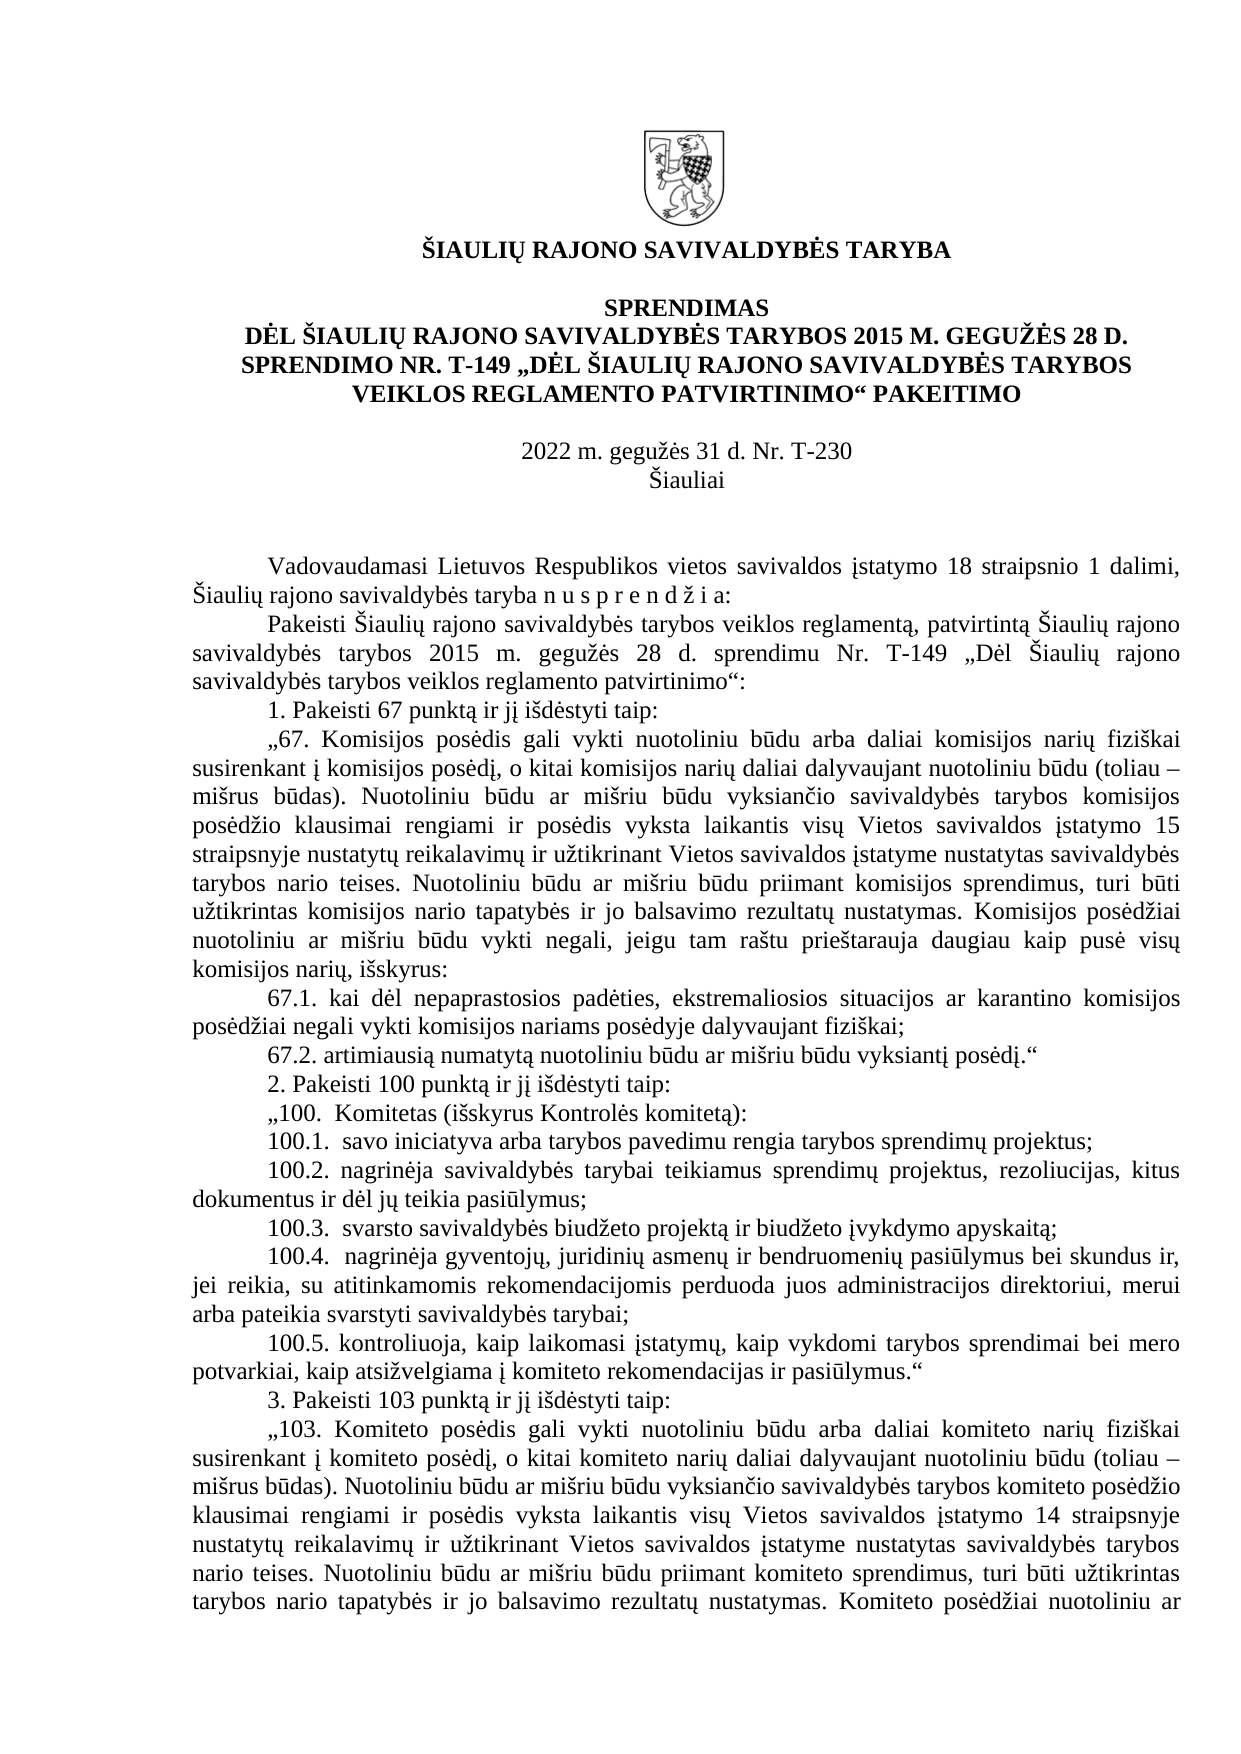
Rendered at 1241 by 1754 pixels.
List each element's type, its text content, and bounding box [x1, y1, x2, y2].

text 67.2. artimiausią numatytą nuotoliniu būdu ar mišriu būdu vyksiantį posėdį.“ [192, 1040, 1181, 1069]
text DĖL ŠIAULIŲ RAJONO SAVIVALDYBĖS TARYBOS 2015 M. GEGUŽĖS 28 D. SPRENDIMO NR. T-149 „DĖL ŠIAULIŲ RAJONO SAVIVALDYBĖS TARYBOS VEIKLOS REGLAMENTO PATVIRTINIMO“ PAKEITIMO [192, 321, 1181, 408]
text 3. Pakeisti 103 punktą ir jį išdėstyti taip: [192, 1385, 1181, 1414]
text „103. Komiteto posėdis gali vykti nuotoliniu būdu arba daliai komiteto narių fiziškai susirenkant į komiteto posėdį, o kitai komiteto narių daliai dalyvaujant nuotoliniu būdu (toliau – mišrus būdas). Nuotoliniu būdu ar mišriu būdu vyksiančio savivaldybės tarybos komiteto posėdžio klausimai rengiami ir posėdis vyksta laikantis visų Vietos savivaldos įstatymo 14 straipsnyje nustatytų reikalavimų ir užtikrinant Vietos savivaldos įstatyme nustatytas savivaldybės tarybos nario teises. Nuotoliniu būdu ar mišriu būdu priimant komiteto sprendimus, turi būti užtikrintas tarybos nario tapatybės ir jo balsavimo rezultatų nustatymas. Komiteto posėdžiai nuotoliniu ar [192, 1414, 1181, 1615]
text 100.2. nagrinėja savivaldybės tarybai teikiamus sprendimų projektus, rezoliucijas, kitus dokumentus ir dėl jų teikia pasiūlymus; [192, 1155, 1181, 1213]
text Vadovaudamasi Lietuvos Respublikos vietos savivaldos įstatymo 18 straipsnio 1 dalimi, Šiaulių rajono savivaldybės taryba nusprendžia: [192, 551, 1181, 609]
text Šiauliai [192, 465, 1181, 494]
text „100. Komitetas (išskyrus Kontrolės komitetą): [192, 1098, 1181, 1126]
text 100.4. nagrinėja gyventojų, juridinių asmenų ir bendruomenių pasiūlymus bei skundus ir, jei reikia, su atitinkamomis rekomendacijomis perduoda juos administracijos direktoriui, merui arba pateikia svarstyti savivaldybės tarybai; [192, 1241, 1181, 1328]
text 1. Pakeisti 67 punktą ir jį išdėstyti taip: [192, 695, 1181, 724]
text SPRENDIMAS [192, 293, 1181, 321]
text „67. Komisijos posėdis gali vykti nuotoliniu būdu arba daliai komisijos narių fiziškai susirenkant į komisijos posėdį, o kitai komisijos narių daliai dalyvaujant nuotoliniu būdu (toliau – mišrus būdas). Nuotoliniu būdu ar mišriu būdu vyksiančio savivaldybės tarybos komisijos posėdžio klausimai rengiami ir posėdis vyksta laikantis visų Vietos savivaldos įstatymo 15 straipsnyje nustatytų reikalavimų ir užtikrinant Vietos savivaldos įstatyme nustatytas savivaldybės tarybos nario teises. Nuotoliniu būdu ar mišriu būdu priimant komisijos sprendimus, turi būti užtikrintas komisijos nario tapatybės ir jo balsavimo rezultatų nustatymas. Komisijos posėdžiai nuotoliniu ar mišriu būdu vykti negali, jeigu tam raštu prieštarauja daugiau kaip pusė visų komisijos narių, išskyrus: [192, 724, 1181, 983]
text 100.5. kontroliuoja, kaip laikomasi įstatymų, kaip vykdomi tarybos sprendimai bei mero potvarkiai, kaip atsižvelgiama į komiteto rekomendacijas ir pasiūlymus.“ [192, 1328, 1181, 1385]
text ŠIAULIŲ RAJONO SAVIVALDYBĖS TARYBA [192, 235, 1181, 264]
text 2022 m. gegužės 31 d. Nr. T-230 [192, 436, 1181, 465]
text 67.1. kai dėl nepaprastosios padėties, ekstremaliosios situacijos ar karantino komisijos posėdžiai negali vykti komisijos nariams posėdyje dalyvaujant fiziškai; [192, 983, 1181, 1040]
text 100.3. svarsto savivaldybės biudžeto projektą ir biudžeto įvykdymo apyskaitą; [192, 1213, 1181, 1241]
text Pakeisti Šiaulių rajono savivaldybės tarybos veiklos reglamentą, patvirtintą Šiaulių rajono savivaldybės tarybos 2015 m. gegužės 28 d. sprendimu Nr. T-149 „Dėl Šiaulių rajono savivaldybės tarybos veiklos reglamento patvirtinimo“: [192, 609, 1181, 695]
text 2. Pakeisti 100 punktą ir jį išdėstyti taip: [192, 1069, 1181, 1098]
text 100.1. savo iniciatyva arba tarybos pavedimu rengia tarybos sprendimų projektus; [192, 1126, 1181, 1155]
